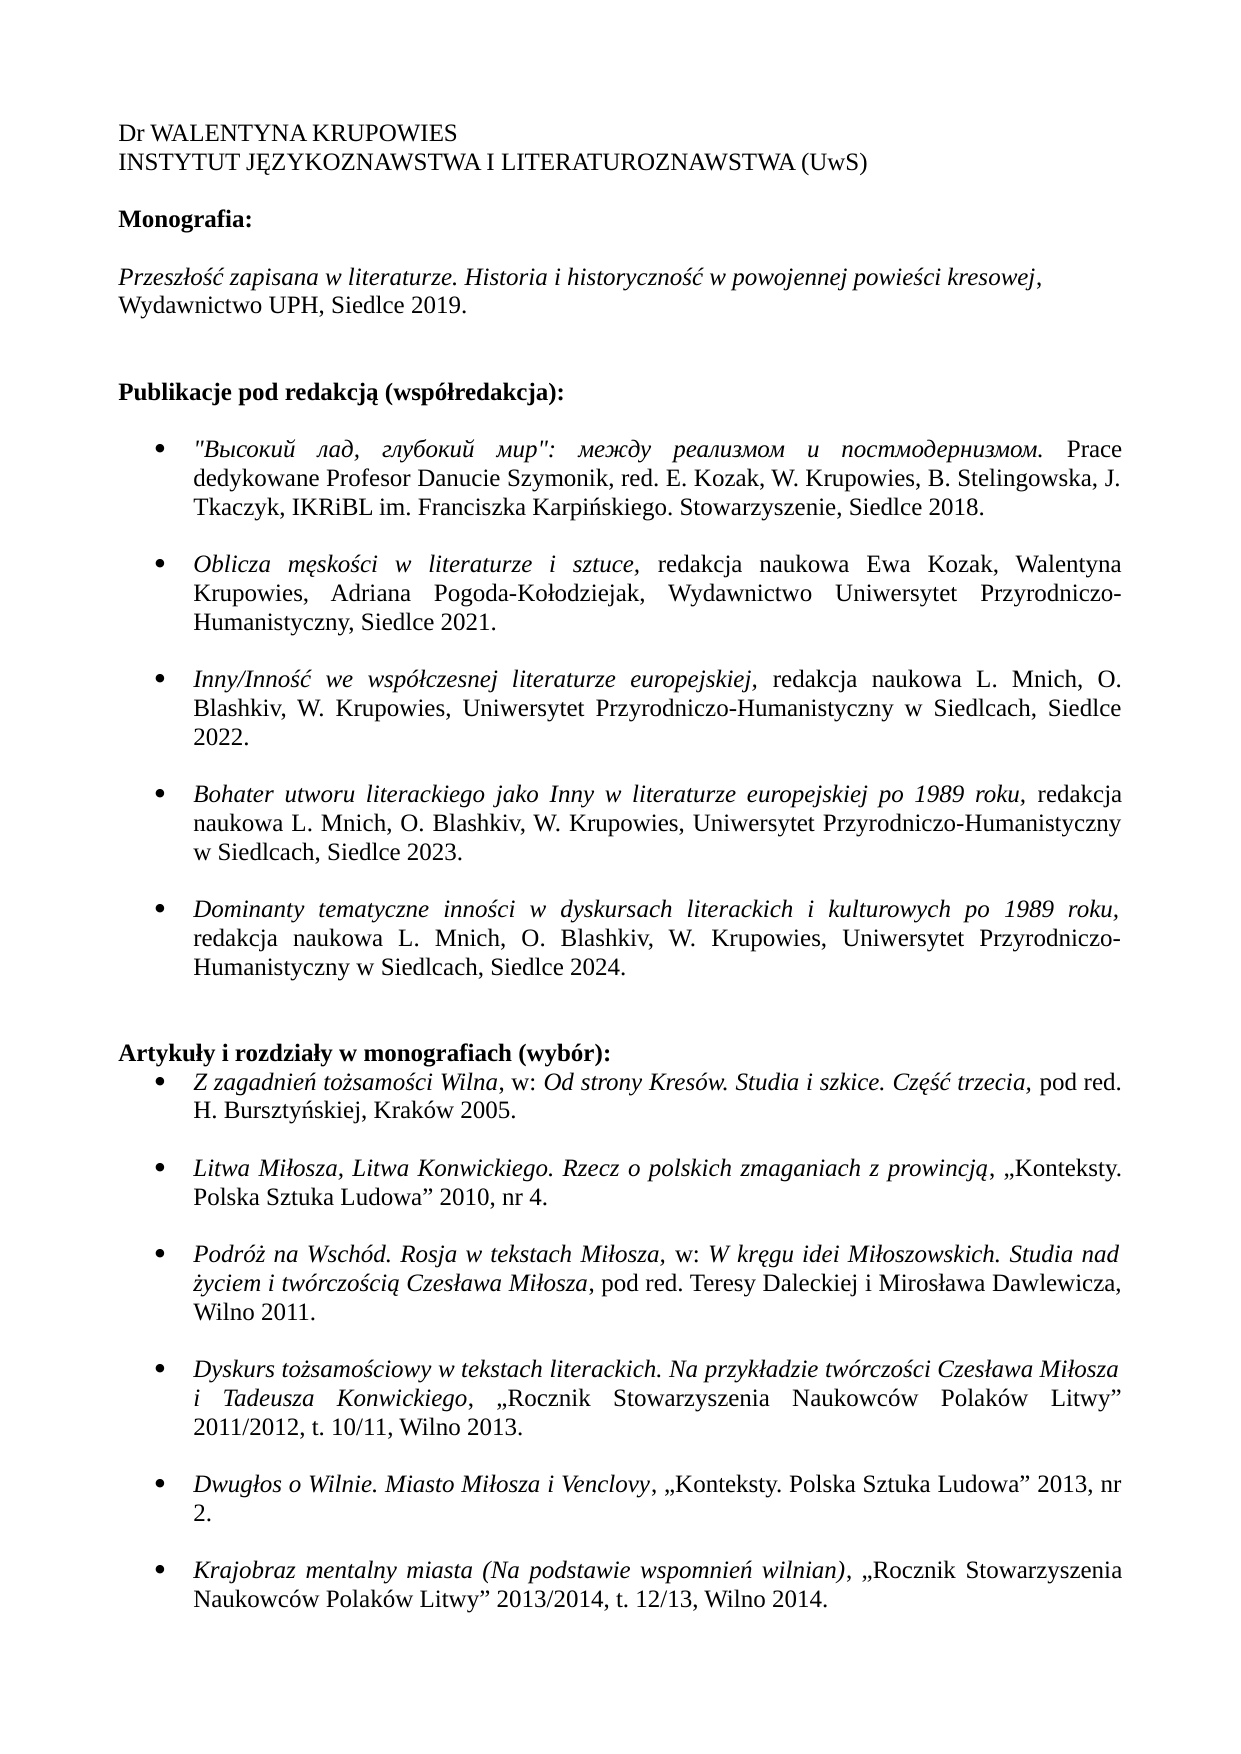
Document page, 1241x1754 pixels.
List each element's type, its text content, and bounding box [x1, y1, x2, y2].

text Przeszłość zapisana w literaturze. Historia i historyczność w powojennej powieści kresowej, Wydawnictwo UPH, Siedlce 2019. [118, 262, 1122, 319]
list Dominanty tematyczne inności w dyskursach literackich i kulturowych po 1989 roku, redakcja naukowa L. Mnich, O. Blashkiv, W. Krupowies, Uniwersytet Przyrodniczo-Humanistyczny w Siedlcach, Siedlce 2024. [156, 894, 1122, 981]
text Publikacje pod redakcją (współredakcja): [118, 377, 1122, 406]
list Oblicza męskości w literaturze i sztuce, redakcja naukowa Ewa Kozak, Walentyna Krupowies, Adriana Pogoda-Kołodziejak, Wydawnictwo Uniwersytet Przyrodniczo-Humanistyczny, Siedlce 2021. [156, 549, 1122, 636]
text Dr WALENTYNA KRUPOWIES [118, 118, 1122, 147]
list Bohater utworu literackiego jako Inny w literaturze europejskiej po 1989 roku, redakcja naukowa L. Mnich, O. Blashkiv, W. Krupowies, Uniwersytet Przyrodniczo-Humanistyczny w Siedlcach, Siedlce 2023. [156, 779, 1122, 866]
list Z zagadnień tożsamości Wilna, w: Od strony Kresów. Studia i szkice. Część trzecia, pod red. H. Bursztyńskiej, Kraków 2005. [156, 1067, 1122, 1124]
list Podróż na Wschód. Rosja w tekstach Miłosza, w: W kręgu idei Miłoszowskich. Studia nad życiem i twórczością Czesława Miłosza, pod red. Teresy Daleckiej i Mirosława Dawlewicza, Wilno 2011. [156, 1239, 1122, 1326]
text Artykuły i rozdziały w monografiach (wybór): [118, 1038, 1122, 1067]
list Litwa Miłosza, Litwa Konwickiego. Rzecz o polskich zmaganiach z prowincją, „Konteksty. Polska Sztuka Ludowa” 2010, nr 4. [156, 1153, 1122, 1211]
list Dyskurs tożsamościowy w tekstach literackich. Na przykładzie twórczości Czesława Miłosza i Tadeusza Konwickiego, „Rocznik Stowarzyszenia Naukowców Polaków Litwy” 2011/2012, t. 10/11, Wilno 2013. [156, 1354, 1122, 1441]
list Dwugłos o Wilnie. Miasto Miłosza i Venclovy, „Konteksty. Polska Sztuka Ludowa” 2013, nr 2. [156, 1469, 1122, 1527]
list "Высокий лад, глубокий мир": между реализмом и постмодернизмом. Prace dedykowane Profesor Danucie Szymonik, red. E. Kozak, W. Krupowies, B. Stelingowska, J. Tkaczyk, IKRiBL im. Franciszka Karpińskiego. Stowarzyszenie, Siedlce 2018. [156, 434, 1122, 521]
text INSTYTUT JĘZYKOZNAWSTWA I LITERATUROZNAWSTWA (UwS) [118, 147, 1122, 176]
list Krajobraz mentalny miasta (Na podstawie wspomnień wilnian), „Rocznik Stowarzyszenia Naukowców Polaków Litwy” 2013/2014, t. 12/13, Wilno 2014. [156, 1556, 1122, 1613]
list Inny/Inność we współczesnej literaturze europejskiej, redakcja naukowa L. Mnich, O. Blashkiv, W. Krupowies, Uniwersytet Przyrodniczo-Humanistyczny w Siedlcach, Siedlce 2022. [156, 664, 1122, 751]
text Monografia: [118, 204, 1122, 233]
